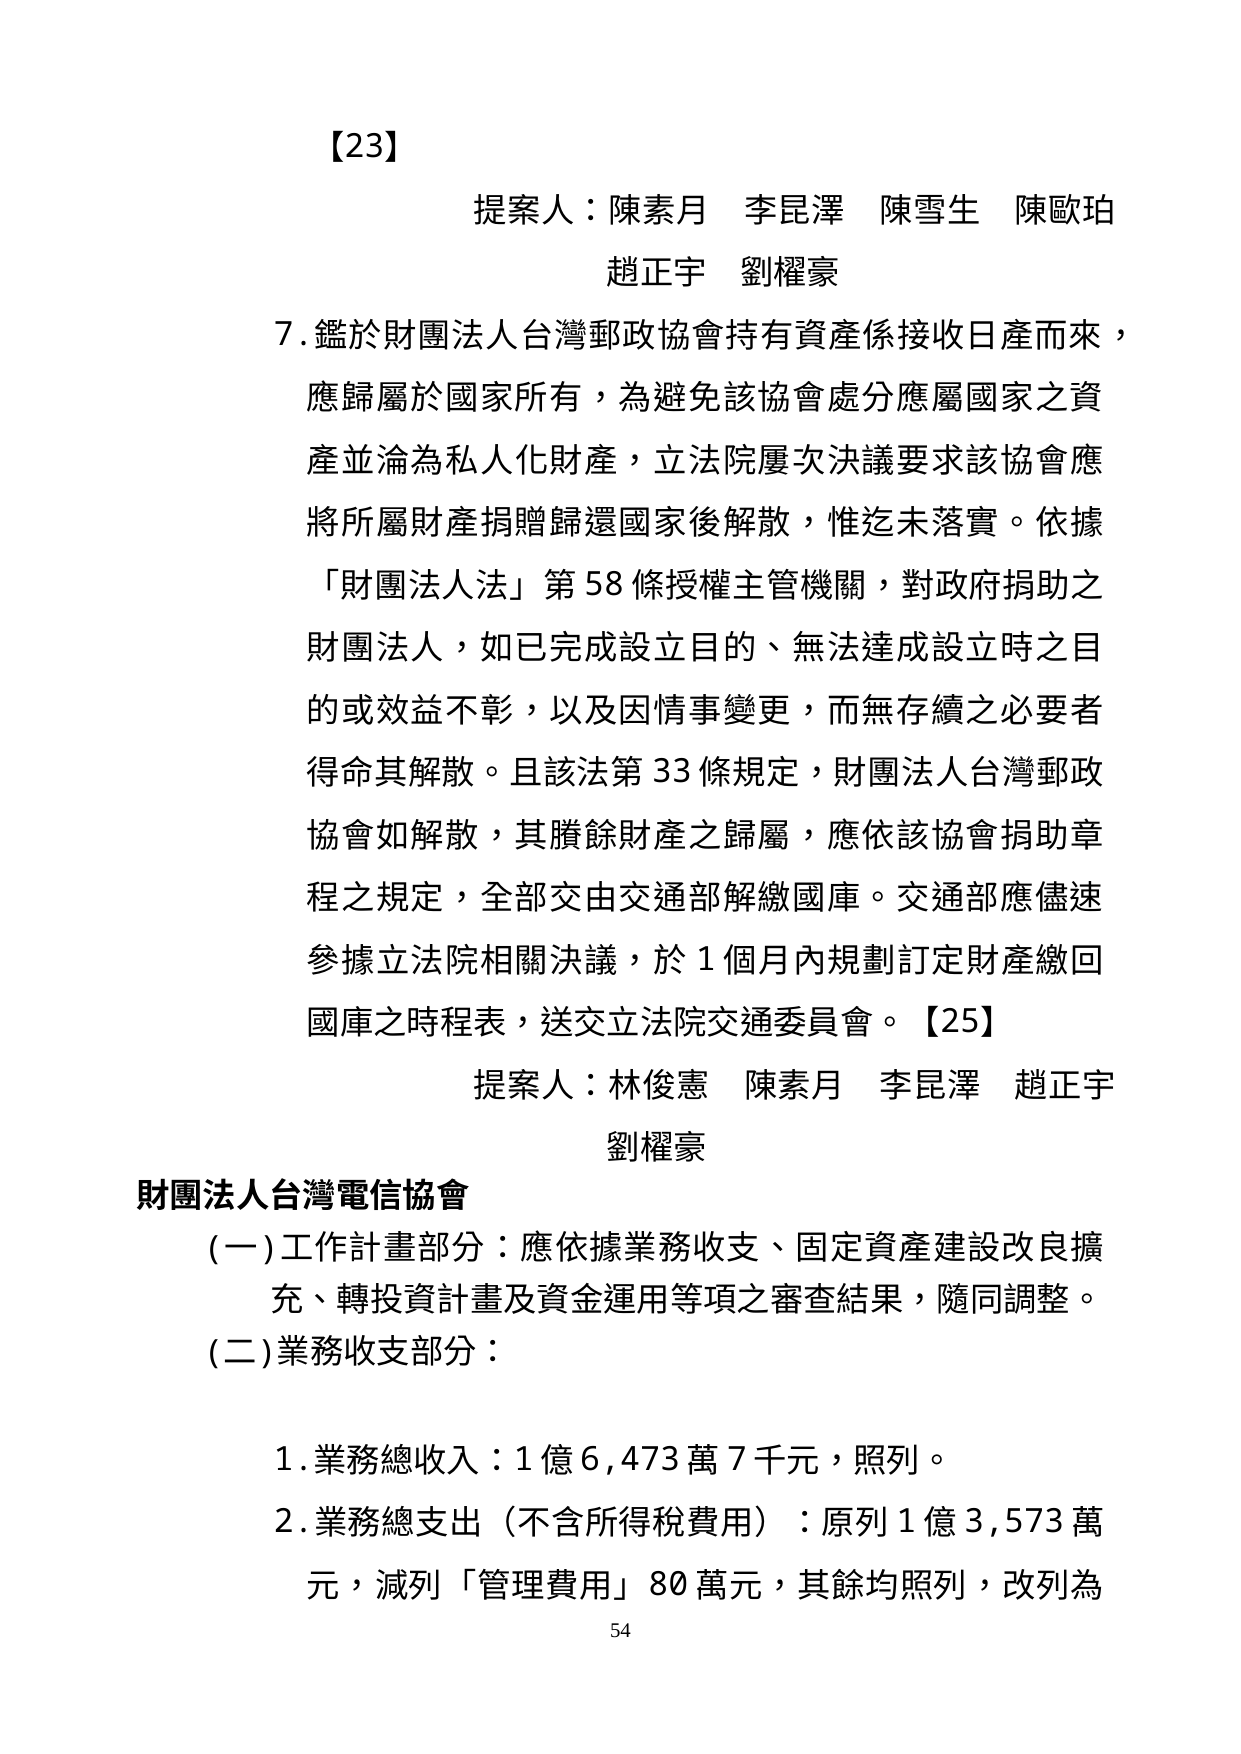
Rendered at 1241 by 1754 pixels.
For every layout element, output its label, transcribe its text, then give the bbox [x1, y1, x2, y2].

text 7.鑑於財團法人台灣郵政協會持有資產係接收日產而來，應歸屬於國家所有，為避免該協會處分應屬國家之資產並淪為私人化財產，立法院屢次決議要求該協會應將所屬財產捐贈歸還國家後解散，惟迄未落實。依據「財團法人法」第58條授權主管機關，對政府捐助之財團法人，如已完成設立目的、無法達成設立時之目的或效益不彰，以及因情事變更，而無存續之必要者，得命其解散。且該法第33條規定，財團法人台灣郵政協會如解散，其賸餘財產之歸屬，應依該協會捐助章程之規定，全部交由交通部解繳國庫。交通部應儘速參據立法院相關決議，於1個月內規劃訂定財產繳回國庫之時程表，送交立法院交通委員會。【25】 [273, 291, 1104, 1041]
text (一)工作計畫部分：應依據業務收支、固定資產建設改良擴充、轉投資計畫及資金運用等項之審查結果，隨同調整。 [203, 1218, 1104, 1322]
text 提案人：陳素月 李昆澤 陳雪生 陳歐珀 趙正宇 劉櫂豪 [473, 166, 1117, 291]
text 提案人：林俊憲 陳素月 李昆澤 趙正宇 劉櫂豪 [473, 1041, 1117, 1166]
text 財團法人台灣電信協會 [136, 1166, 1104, 1218]
text 1.業務總收入：1億6,473萬7千元，照列。 [273, 1416, 1104, 1478]
text (二)業務收支部分： [203, 1322, 1104, 1374]
text 財團法人台灣郵政協會持有資產係接收日產而來，應歸屬於國家所有，為避免該協會處分應屬國家之資產並淪為私人化財產，立法院屢次決議要求該協會應將所屬財產捐贈歸還國家後解散，至今尚未落實，請交通部說明目前財團法人台灣郵政協會存在之必要性與功能性，若是已無必要功能性，應儘速參據立法院決議及「財團法人法」之規定，訂定時程以積極處理。【23】 [311, 103, 1104, 166]
text 2.業務總支出（不含所得稅費用）：原列1億3,573萬元，減列「管理費用」80萬元，其餘均照列，改列為 [273, 1478, 1104, 1603]
